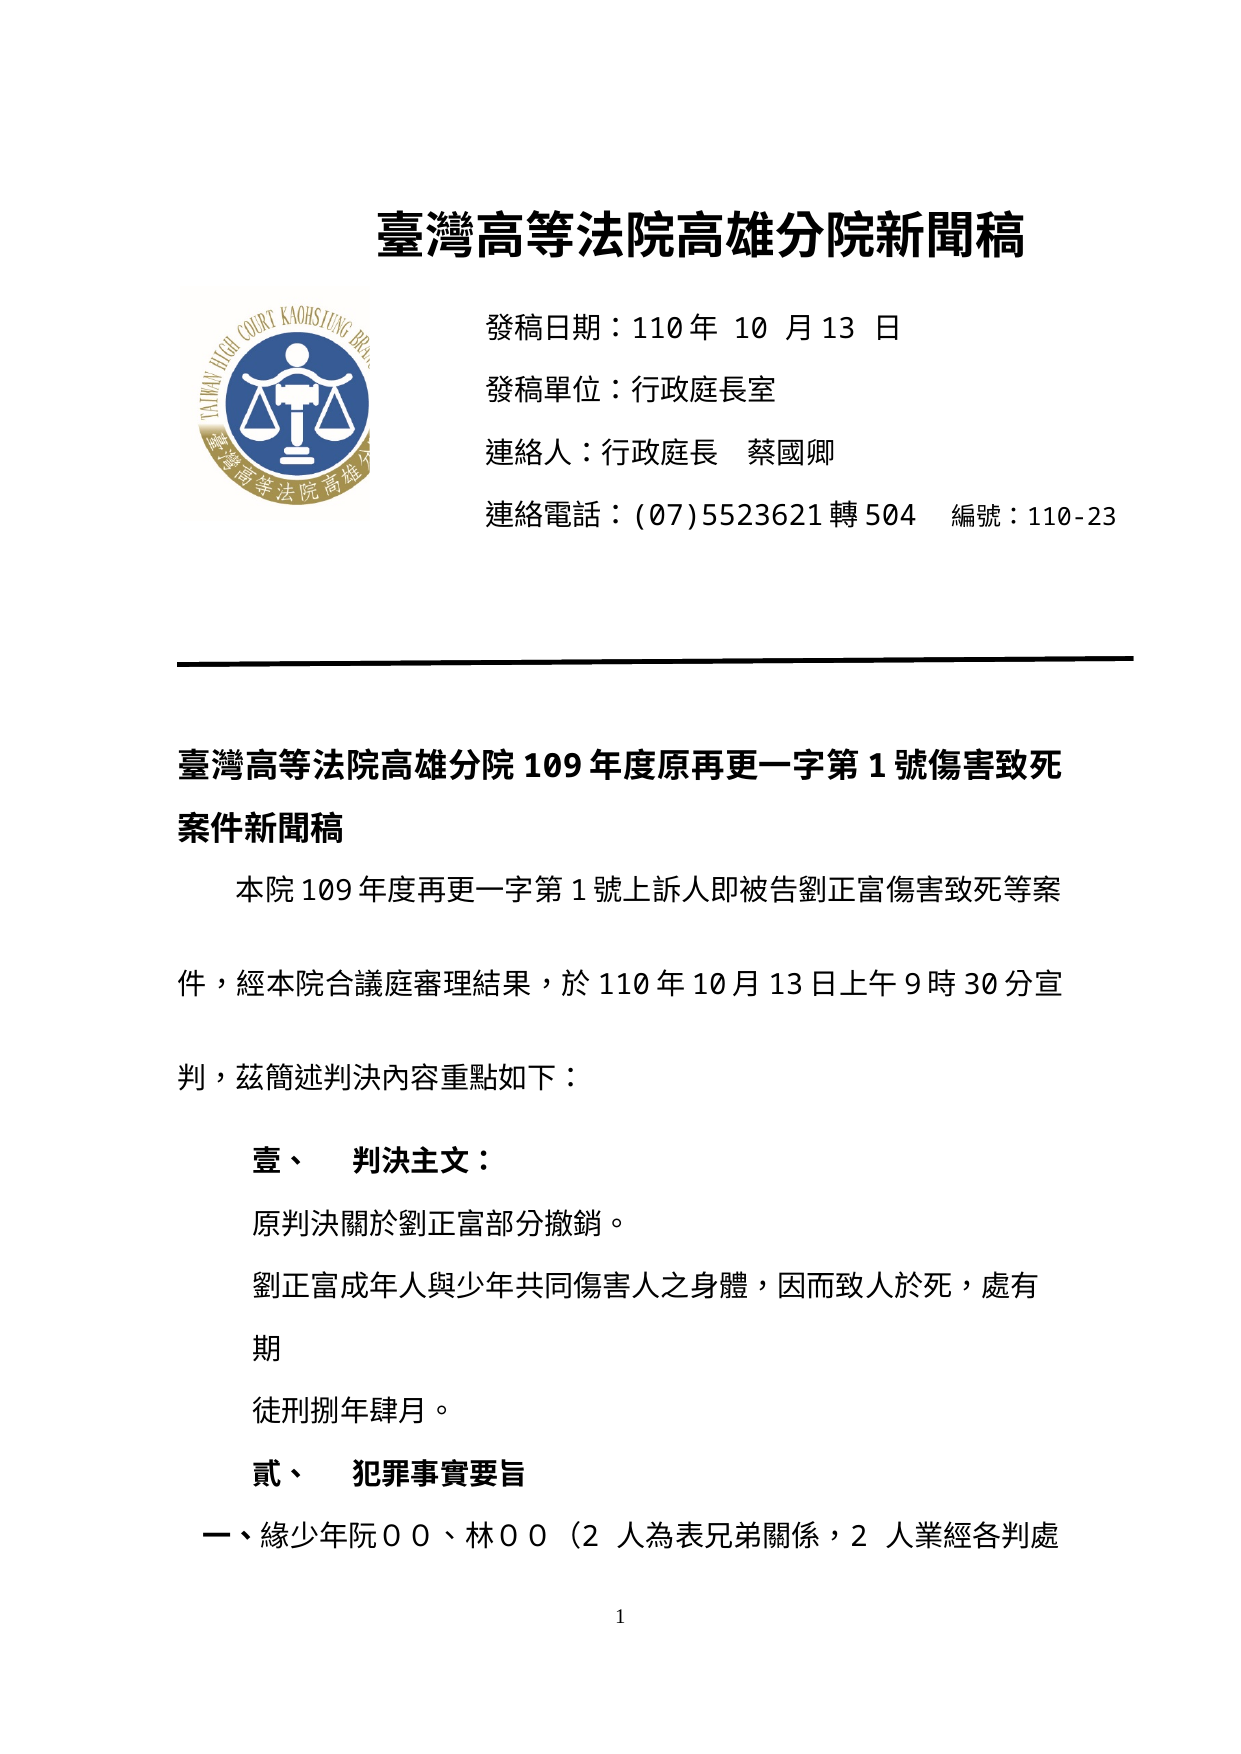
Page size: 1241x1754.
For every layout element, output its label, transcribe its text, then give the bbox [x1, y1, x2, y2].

text 徒刑捌年肆月。 [252, 1367, 1063, 1430]
text 劉正富成年人與少年共同傷害人之身體，因而致人於死，處有期 [252, 1242, 1063, 1367]
table_header [177, 159, 370, 596]
list 犯罪事實要旨 [252, 1430, 1063, 1492]
text 一、緣少年阮００、林００（2 人為表兄弟關係，2 人業經各判處 [202, 1492, 1063, 1555]
text 本院109年度再更一字第1號上訴人即被告劉正富傷害致死等案件，經本院合議庭審理結果，於110年10月13日上午9時30分宣判，茲簡述判決內容重點如下： [177, 846, 1063, 1096]
list 判決主文： [252, 1117, 1063, 1180]
text 原判決關於劉正富部分撤銷。 [252, 1180, 1063, 1242]
text 臺灣高等法院高雄分院109年度原再更一字第1號傷害致死案件新聞稿 [177, 721, 1063, 846]
table_header [370, 159, 1136, 596]
table_header 臺灣高等法院高雄分院新聞稿 發稿日期：110年 10 月13 日 發稿單位：行政庭長室 連絡人：行政庭長 蔡國卿 連絡電話：(07)5523621轉504 編號：110-23 [373, 159, 1136, 534]
